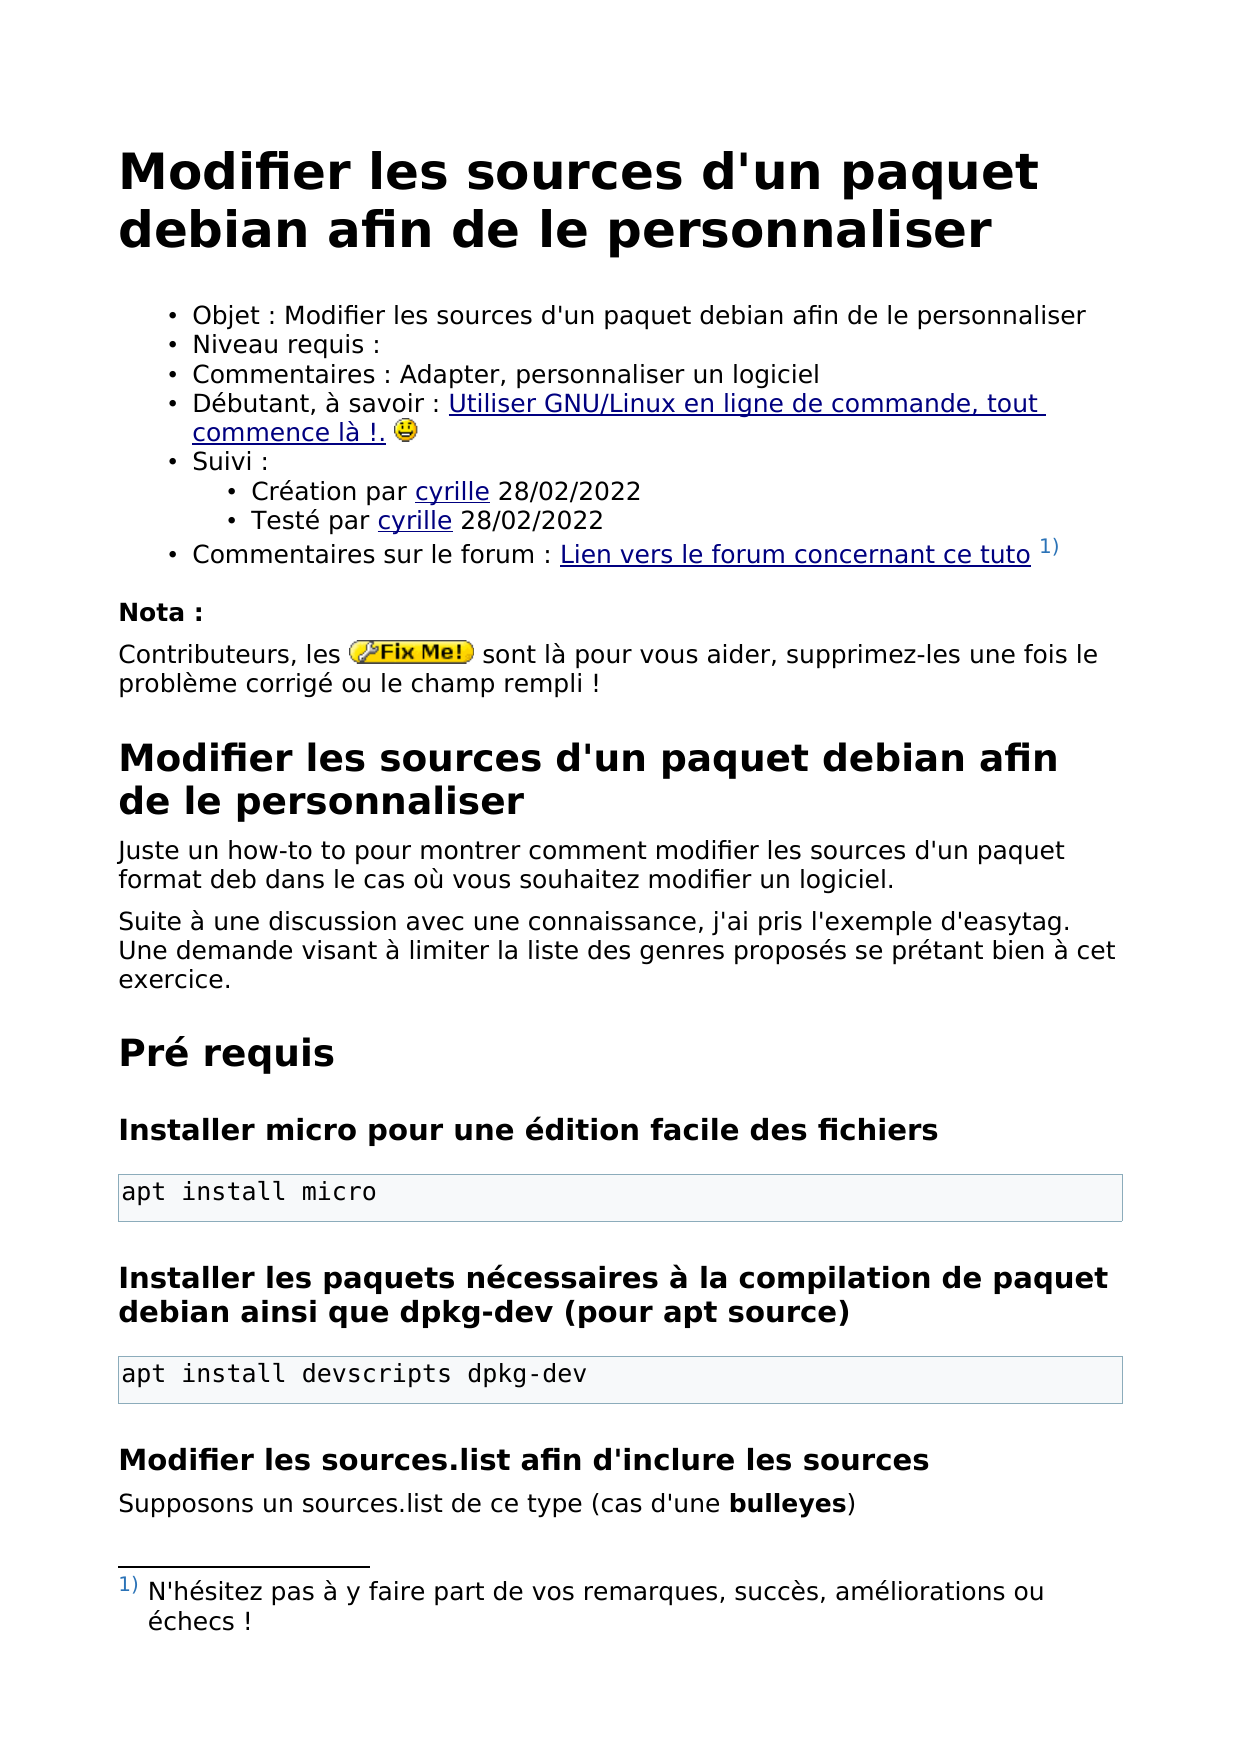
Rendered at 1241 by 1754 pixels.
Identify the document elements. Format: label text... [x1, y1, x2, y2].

subtitle Modifier les sources d'un paquet debian afin de le personnaliser [118, 736, 1122, 824]
list Niveau requis : [177, 331, 1122, 360]
text Contributeurs, les sont là pour vous aider, supprimez-les une fois le problème corrigé ou le champ rempli ! [118, 640, 1122, 699]
picture [349, 640, 474, 664]
list Débutant, à savoir : Utiliser GNU/Linux en ligne de commande, tout commence là !. [177, 389, 1122, 448]
subtitle Modifier les sources.list afin d'inclure les sources [118, 1443, 1122, 1477]
table_header apt install micro [119, 1175, 1122, 1221]
subtitle Pré requis [118, 1032, 1122, 1076]
subtitle Modifier les sources d'un paquet debian afin de le personnaliser [118, 143, 1122, 259]
subtitle Installer les paquets nécessaires à la compilation de paquet debian ainsi que dpkg-dev (pour apt source) [118, 1261, 1122, 1329]
text Supposons un sources.list de ce type (cas d'une bulleyes) [118, 1489, 1122, 1519]
picture [394, 418, 418, 442]
text Suite à une discussion avec une connaissance, j'ai pris l'exemple d'easytag. Une demande visant à limiter la liste des genres proposés se prétant bien à cet exercice. [118, 907, 1122, 994]
list Suivi : [177, 448, 1122, 477]
text Nota : [118, 599, 1122, 628]
list Commentaires sur le forum : Lien vers le forum concernant ce tuto [177, 535, 1122, 569]
text Juste un how-to to pour montrer comment modifier les sources d'un paquet format deb dans le cas où vous souhaitez modifier un logiciel. [118, 836, 1122, 894]
list Création par cyrille 28/02/2022 [236, 477, 1122, 506]
table_header apt install devscripts dpkg-dev [119, 1357, 1122, 1403]
list N'hésitez pas à y faire part de vos remarques, succès, améliorations ou échecs ! [118, 1573, 1122, 1636]
list Testé par cyrille 28/02/2022 [236, 506, 1122, 535]
list Commentaires : Adapter, personnaliser un logiciel [177, 360, 1122, 389]
list Objet : Modifier les sources d'un paquet debian afin de le personnaliser [177, 302, 1122, 331]
subtitle Installer micro pour une édition facile des fichiers [118, 1113, 1122, 1147]
